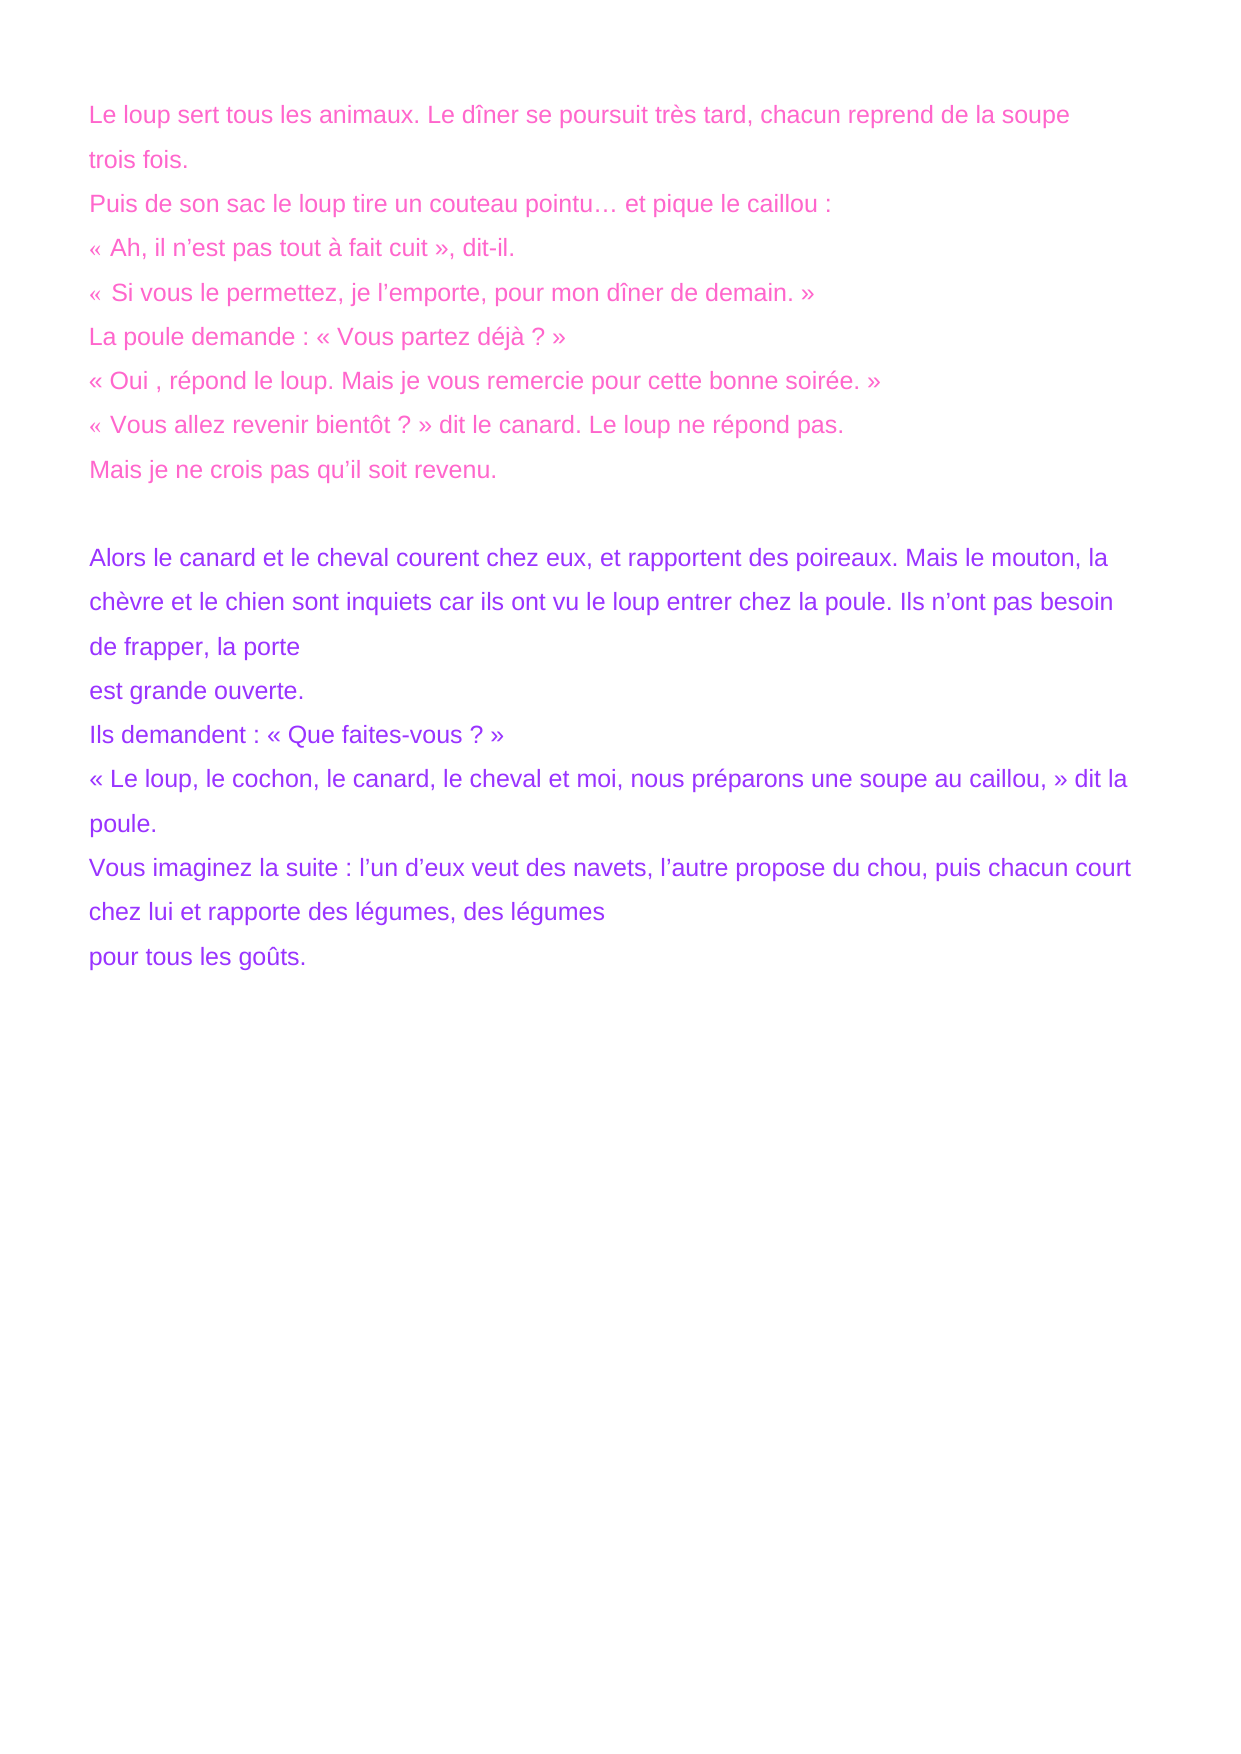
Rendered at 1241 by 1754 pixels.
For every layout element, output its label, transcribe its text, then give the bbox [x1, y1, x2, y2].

list La poule demande : « Vous partez déjà ? » [88, 310, 1152, 354]
text Vous imaginez la suite : l’un d’eux veut des navets, l’autre propose du chou, puis chacun court chez lui et rapporte des légumes, des légumes [88, 841, 1152, 929]
text Le loup sert tous les animaux. Le dîner se poursuit très tard, chacun reprend de la soupe trois fois. [88, 88, 1118, 177]
text Puis de son sac le loup tire un couteau pointu… et pique le caillou : [89, 177, 1152, 221]
text pour tous les goûts. [88, 929, 1152, 974]
list Si vous le permettez, je l’emporte, pour mon dîner de demain. » [88, 266, 1152, 310]
text Ils demandent : « Que faites-vous ? » [89, 708, 1152, 752]
text Alors le canard et le cheval courent chez eux, et rapportent des poireaux. Mais le mouton, la chèvre et le chien sont inquiets car ils ont vu le loup entrer chez la poule. Ils n’ont pas besoin de frapper, la porte [89, 531, 1139, 664]
list « Oui , répond le loup. Mais je vous remercie pour cette bonne soirée. » [88, 354, 1152, 398]
list Vous allez revenir bientôt ? » dit le canard. Le loup ne répond pas. [88, 398, 1152, 443]
text Mais je ne crois pas qu’il soit revenu. [89, 443, 1152, 487]
text est grande ouverte. [89, 664, 1139, 708]
list Ah, il n’est pas tout à fait cuit », dit-il. [88, 221, 1152, 266]
text « Le loup, le cochon, le canard, le cheval et moi, nous préparons une soupe au caillou, » dit la poule. [89, 752, 1152, 841]
